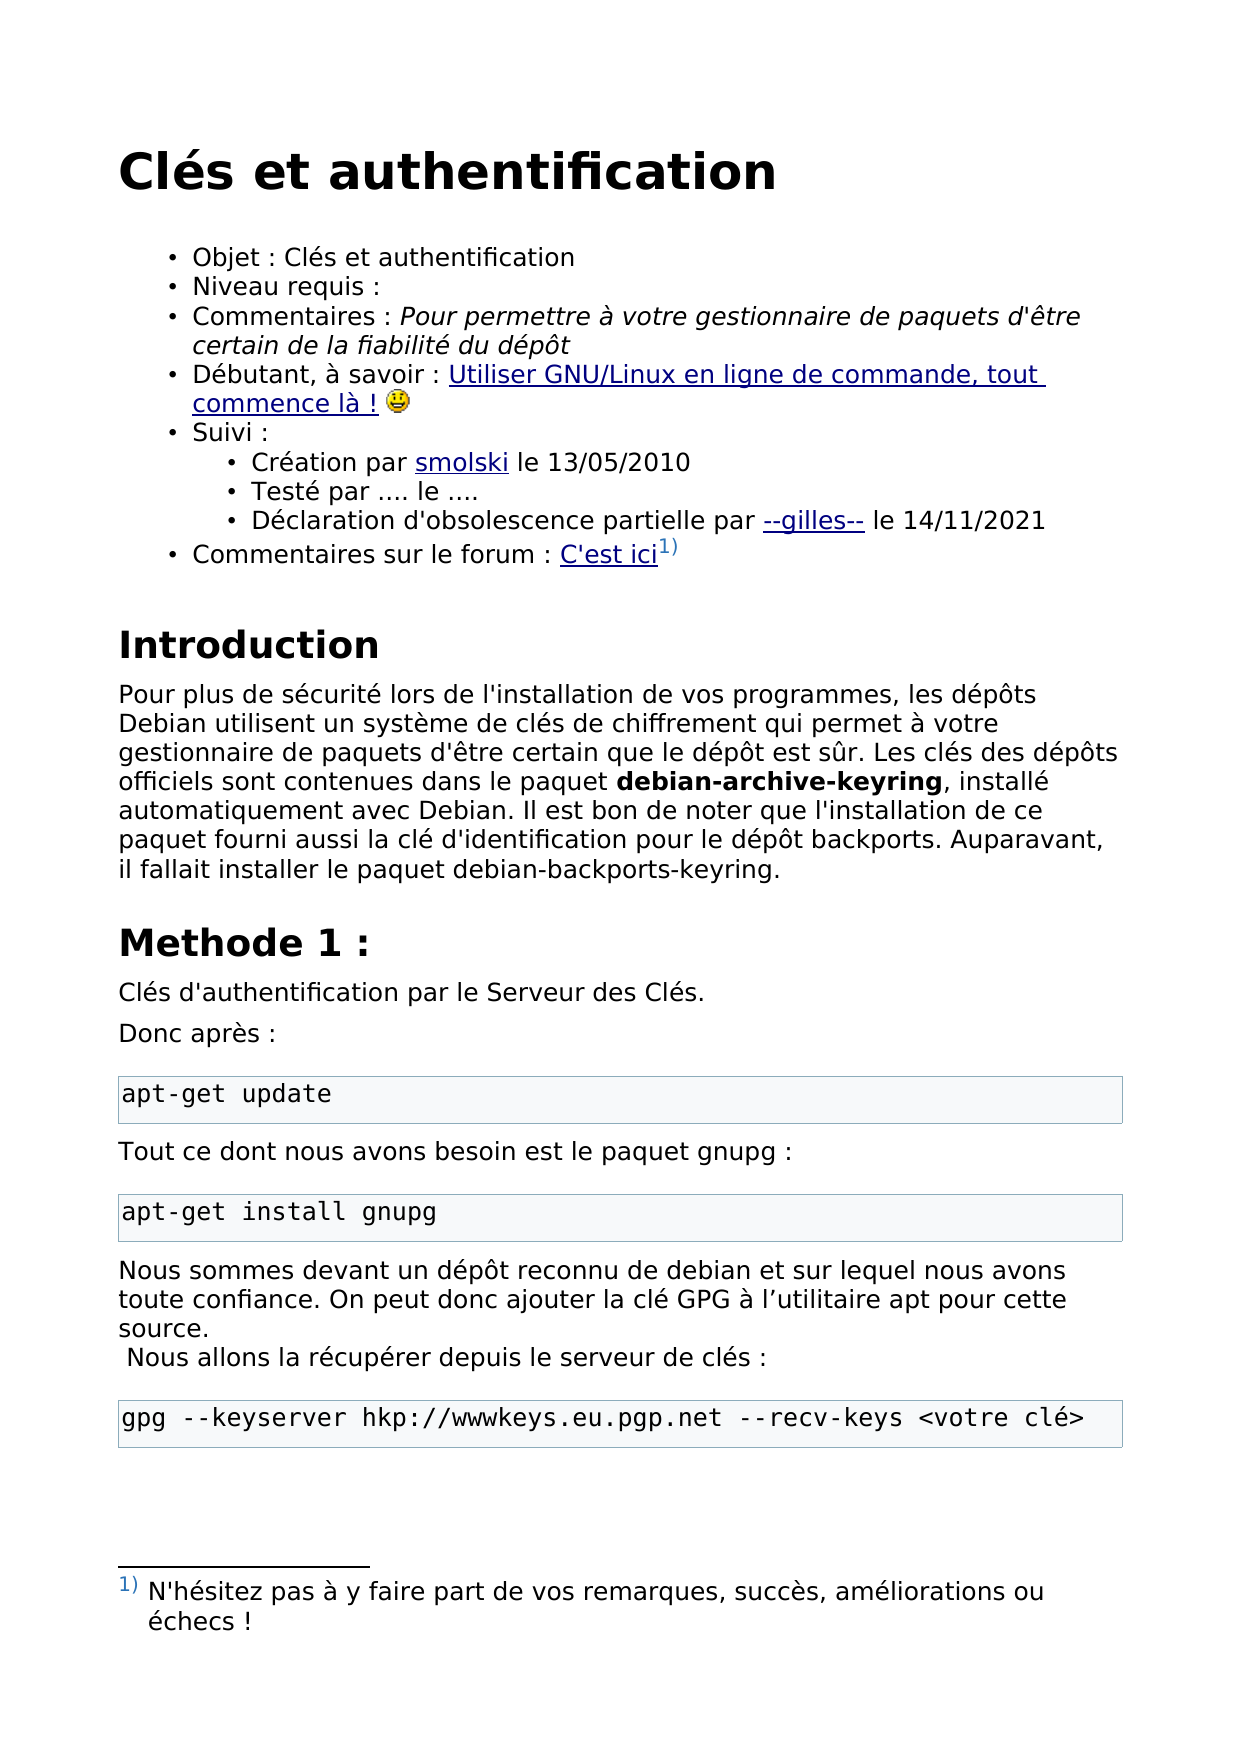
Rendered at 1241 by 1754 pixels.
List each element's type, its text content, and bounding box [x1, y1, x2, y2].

text Pour plus de sécurité lors de l'installation de vos programmes, les dépôts Debian utilisent un système de clés de chiffrement qui permet à votre gestionnaire de paquets d'être certain que le dépôt est sûr. Les clés des dépôts officiels sont contenues dans le paquet debian-archive-keyring, installé automatiquement avec Debian. Il est bon de noter que l'installation de ce paquet fourni aussi la clé d'identification pour le dépôt backports. Auparavant, il fallait installer le paquet debian-backports-keyring. [118, 680, 1122, 884]
subtitle Clés et authentification [118, 143, 1122, 201]
table_header gpg --keyserver hkp://wwwkeys.eu.pgp.net --recv-keys <votre clé> [119, 1401, 1122, 1447]
list Objet : Clés et authentification [177, 243, 1122, 272]
list Création par smolski le 13/05/2010 [236, 448, 1122, 477]
text Clés d'authentification par le Serveur des Clés. [118, 978, 1122, 1007]
table_header apt-get update [119, 1077, 1122, 1123]
text Donc après : [118, 1019, 1122, 1048]
subtitle Methode 1 : [118, 922, 1122, 965]
list Débutant, à savoir : Utiliser GNU/Linux en ligne de commande, tout commence là ! [177, 360, 1122, 418]
text Nous sommes devant un dépôt reconnu de debian et sur lequel nous avons toute confiance. On peut donc ajouter la clé GPG à l’utilitaire apt pour cette source. Nous allons la récupérer depuis le serveur de clés : [118, 1256, 1122, 1372]
list N'hésitez pas à y faire part de vos remarques, succès, améliorations ou échecs ! [118, 1573, 1122, 1636]
list Commentaires : Pour permettre à votre gestionnaire de paquets d'être certain de la fiabilité du dépôt [177, 302, 1122, 360]
subtitle Introduction [118, 624, 1122, 667]
table_header apt-get install gnupg [119, 1195, 1122, 1241]
list Niveau requis : [177, 272, 1122, 302]
list Commentaires sur le forum : C'est ici [177, 535, 1122, 569]
list Suivi : [177, 418, 1122, 448]
picture [386, 389, 410, 413]
text Tout ce dont nous avons besoin est le paquet gnupg : [118, 1138, 1122, 1167]
list Testé par .... le .... [236, 477, 1122, 506]
list Déclaration d'obsolescence partielle par --gilles-- le 14/11/2021 [236, 506, 1122, 535]
